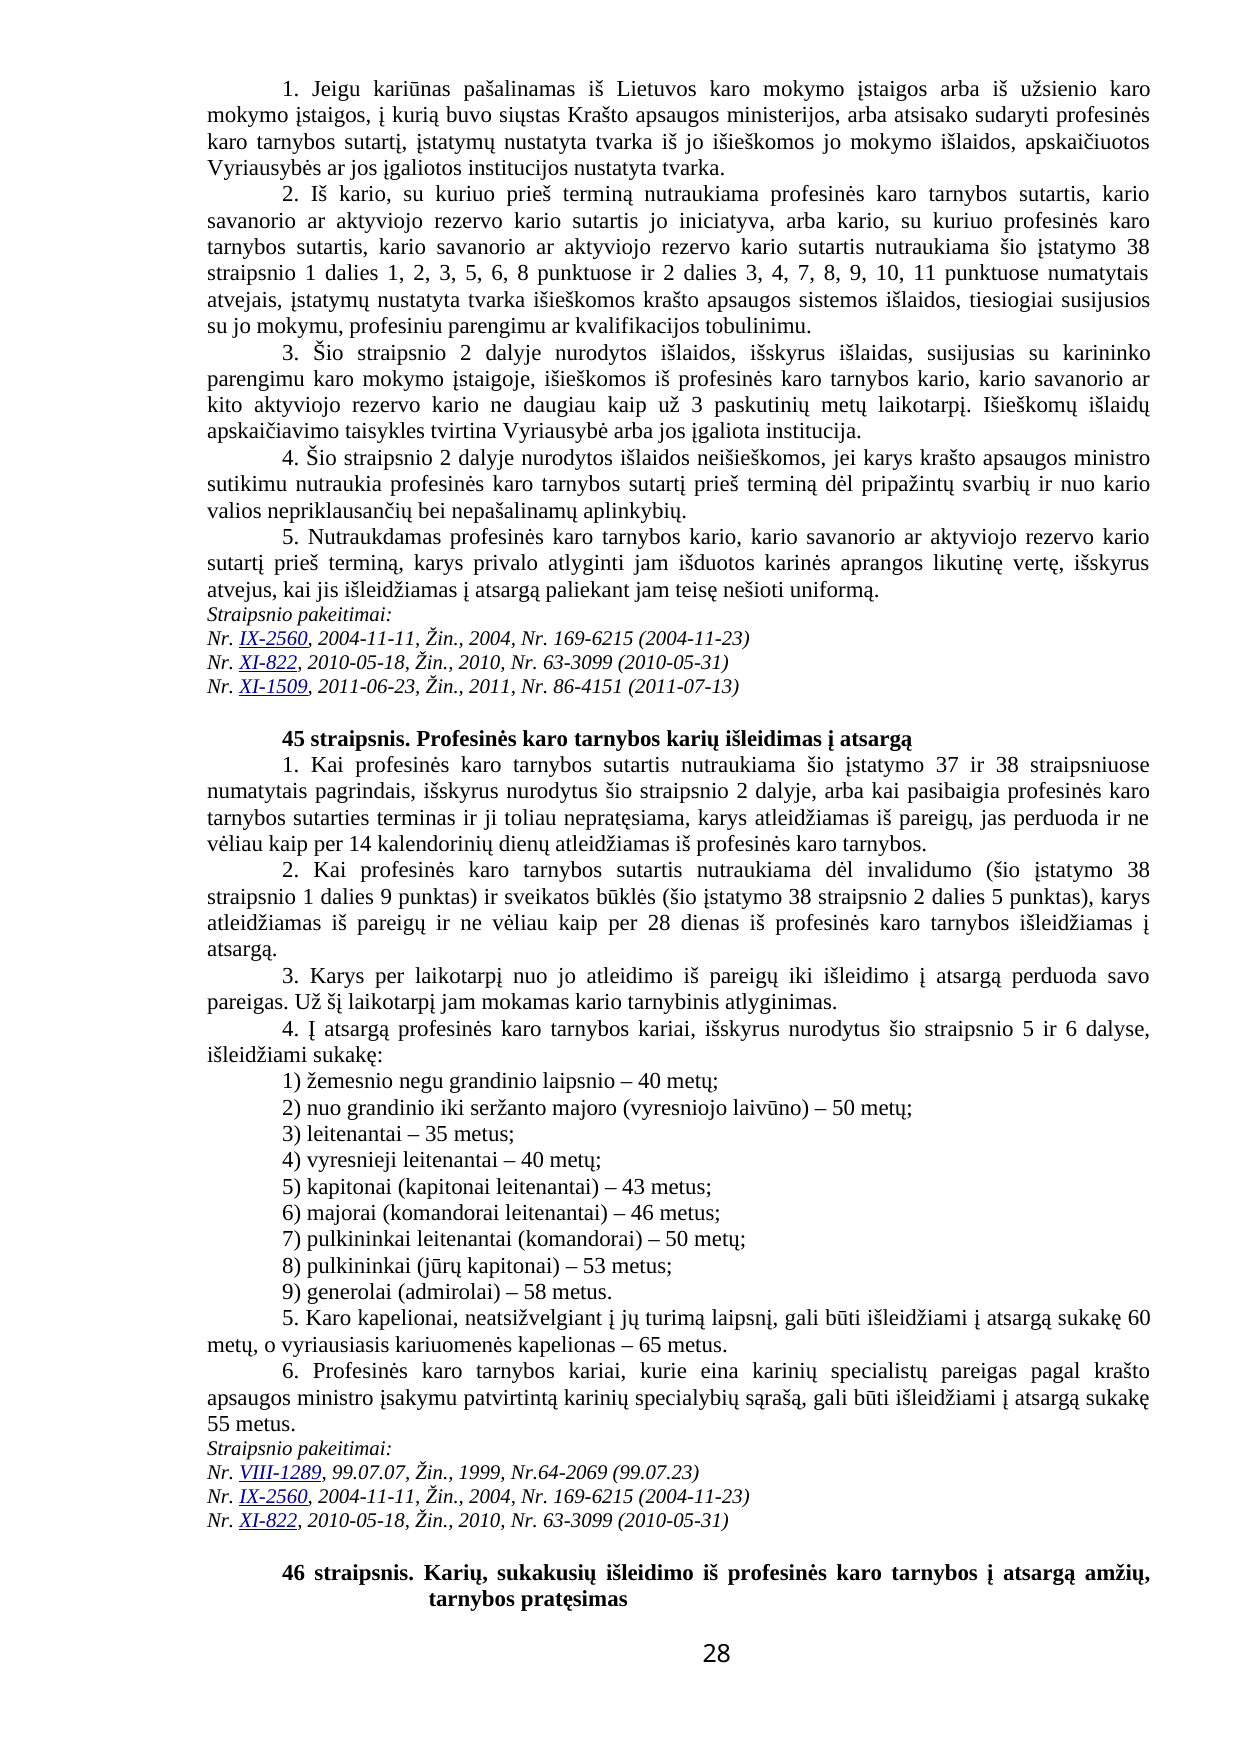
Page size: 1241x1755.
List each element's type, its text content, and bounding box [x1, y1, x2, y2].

text 8) pulkininkai (jūrų kapitonai) – 53 metus; [207, 1252, 1152, 1278]
text 4. Į atsargą profesinės karo tarnybos kariai, išskyrus nurodytus šio straipsnio 5 ir 6 dalyse, išleidžiami sukakę: [207, 1014, 1152, 1067]
text Nr. XI-822, 2010-05-18, Žin., 2010, Nr. 63-3099 (2010-05-31) [207, 650, 1152, 674]
text 2) nuo grandinio iki seržanto majoro (vyresniojo laivūno) – 50 metų; [207, 1094, 1152, 1120]
text 4. Šio straipsnio 2 dalyje nurodytos išlaidos neišieškomos, jei karys krašto apsaugos ministro sutikimu nutraukia profesinės karo tarnybos sutartį prieš terminą dėl pripažintų svarbių ir nuo kario valios nepriklausančių bei nepašalinamų aplinkybių. [207, 444, 1152, 523]
text Nr. XI-1509, 2011-06-23, Žin., 2011, Nr. 86-4151 (2011-07-13) [207, 674, 1152, 698]
text 6. Profesinės karo tarnybos kariai, kurie eina karinių specialistų pareigas pagal krašto apsaugos ministro įsakymu patvirtintą karinių specialybių sąrašą, gali būti išleidžiami į atsargą sukakę 55 metus. [207, 1357, 1152, 1436]
text 5) kapitonai (kapitonai leitenantai) – 43 metus; [207, 1173, 1152, 1199]
text Nr. VIII-1289, 99.07.07, Žin., 1999, Nr.64-2069 (99.07.23) [207, 1460, 1152, 1484]
text Nr. IX-2560, 2004-11-11, Žin., 2004, Nr. 169-6215 (2004-11-23) [207, 1484, 1152, 1508]
text 9) generolai (admirolai) – 58 metus. [207, 1278, 1152, 1304]
text 3. Karys per laikotarpį nuo jo atleidimo iš pareigų iki išleidimo į atsargą perduoda savo pareigas. Už šį laikotarpį jam mokamas kario tarnybinis atlyginimas. [207, 962, 1152, 1014]
text 1. Jeigu kariūnas pašalinamas iš Lietuvos karo mokymo įstaigos arba iš užsienio karo mokymo įstaigos, į kurią buvo siųstas Krašto apsaugos ministerijos, arba atsisako sudaryti profesinės karo tarnybos sutartį, įstatymų nustatyta tvarka iš jo išieškomos jo mokymo išlaidos, apskaičiuotos Vyriausybės ar jos įgaliotos institucijos nustatyta tvarka. [207, 75, 1152, 180]
text 46 straipsnis. Karių, sukakusių išleidimo iš profesinės karo tarnybos į atsargą amžių, tarnybos pratęsimas [282, 1559, 1152, 1612]
text 6) majorai (komandorai leitenantai) – 46 metus; [207, 1199, 1152, 1225]
text 7) pulkininkai leitenantai (komandorai) – 50 metų; [207, 1225, 1152, 1252]
text Straipsnio pakeitimai: [207, 1436, 1152, 1460]
text 1) žemesnio negu grandinio laipsnio – 40 metų; [207, 1067, 1152, 1094]
text 3) leitenantai – 35 metus; [207, 1120, 1152, 1146]
text Straipsnio pakeitimai: [207, 602, 1152, 626]
text 2. Iš kario, su kuriuo prieš terminą nutraukiama profesinės karo tarnybos sutartis, kario savanorio ar aktyviojo rezervo kario sutartis jo iniciatyva, arba kario, su kuriuo profesinės karo tarnybos sutartis, kario savanorio ar aktyviojo rezervo kario sutartis nutraukiama šio įstatymo 38 straipsnio 1 dalies 1, 2, 3, 5, 6, 8 punktuose ir 2 dalies 3, 4, 7, 8, 9, 10, 11 punktuose numatytais atvejais, įstatymų nustatyta tvarka išieškomos krašto apsaugos sistemos išlaidos, tiesiogiai susijusios su jo mokymu, profesiniu parengimu ar kvalifikacijos tobulinimu. [207, 180, 1152, 338]
text Nr. XI-822, 2010-05-18, Žin., 2010, Nr. 63-3099 (2010-05-31) [207, 1508, 1152, 1532]
text 45 straipsnis. Profesinės karo tarnybos karių išleidimas į atsargą [207, 725, 1152, 751]
text 2. Kai profesinės karo tarnybos sutartis nutraukiama dėl invalidumo (šio įstatymo 38 straipsnio 1 dalies 9 punktas) ir sveikatos būklės (šio įstatymo 38 straipsnio 2 dalies 5 punktas), karys atleidžiamas iš pareigų ir ne vėliau kaip per 28 dienas iš profesinės karo tarnybos išleidžiamas į atsargą. [207, 856, 1152, 962]
text 5. Nutraukdamas profesinės karo tarnybos kario, kario savanorio ar aktyviojo rezervo kario sutartį prieš terminą, karys privalo atlyginti jam išduotos karinės aprangos likutinę vertę, išskyrus atvejus, kai jis išleidžiamas į atsargą paliekant jam teisę nešioti uniformą. [207, 523, 1152, 602]
text 3. Šio straipsnio 2 dalyje nurodytos išlaidos, išskyrus išlaidas, susijusias su karininko parengimu karo mokymo įstaigoje, išieškomos iš profesinės karo tarnybos kario, kario savanorio ar kito aktyviojo rezervo kario ne daugiau kaip už 3 paskutinių metų laikotarpį. Išieškomų išlaidų apskaičiavimo taisykles tvirtina Vyriausybė arba jos įgaliota institucija. [207, 338, 1152, 444]
text 5. Karo kapelionai, neatsižvelgiant į jų turimą laipsnį, gali būti išleidžiami į atsargą sukakę 60 metų, o vyriausiasis kariuomenės kapelionas – 65 metus. [207, 1304, 1152, 1357]
text 1. Kai profesinės karo tarnybos sutartis nutraukiama šio įstatymo 37 ir 38 straipsniuose numatytais pagrindais, išskyrus nurodytus šio straipsnio 2 dalyje, arba kai pasibaigia profesinės karo tarnybos sutarties terminas ir ji toliau nepratęsiama, karys atleidžiamas iš pareigų, jas perduoda ir ne vėliau kaip per 14 kalendorinių dienų atleidžiamas iš profesinės karo tarnybos. [207, 751, 1152, 856]
text Nr. IX-2560, 2004-11-11, Žin., 2004, Nr. 169-6215 (2004-11-23) [207, 626, 1152, 650]
text 4) vyresnieji leitenantai – 40 metų; [207, 1146, 1152, 1173]
